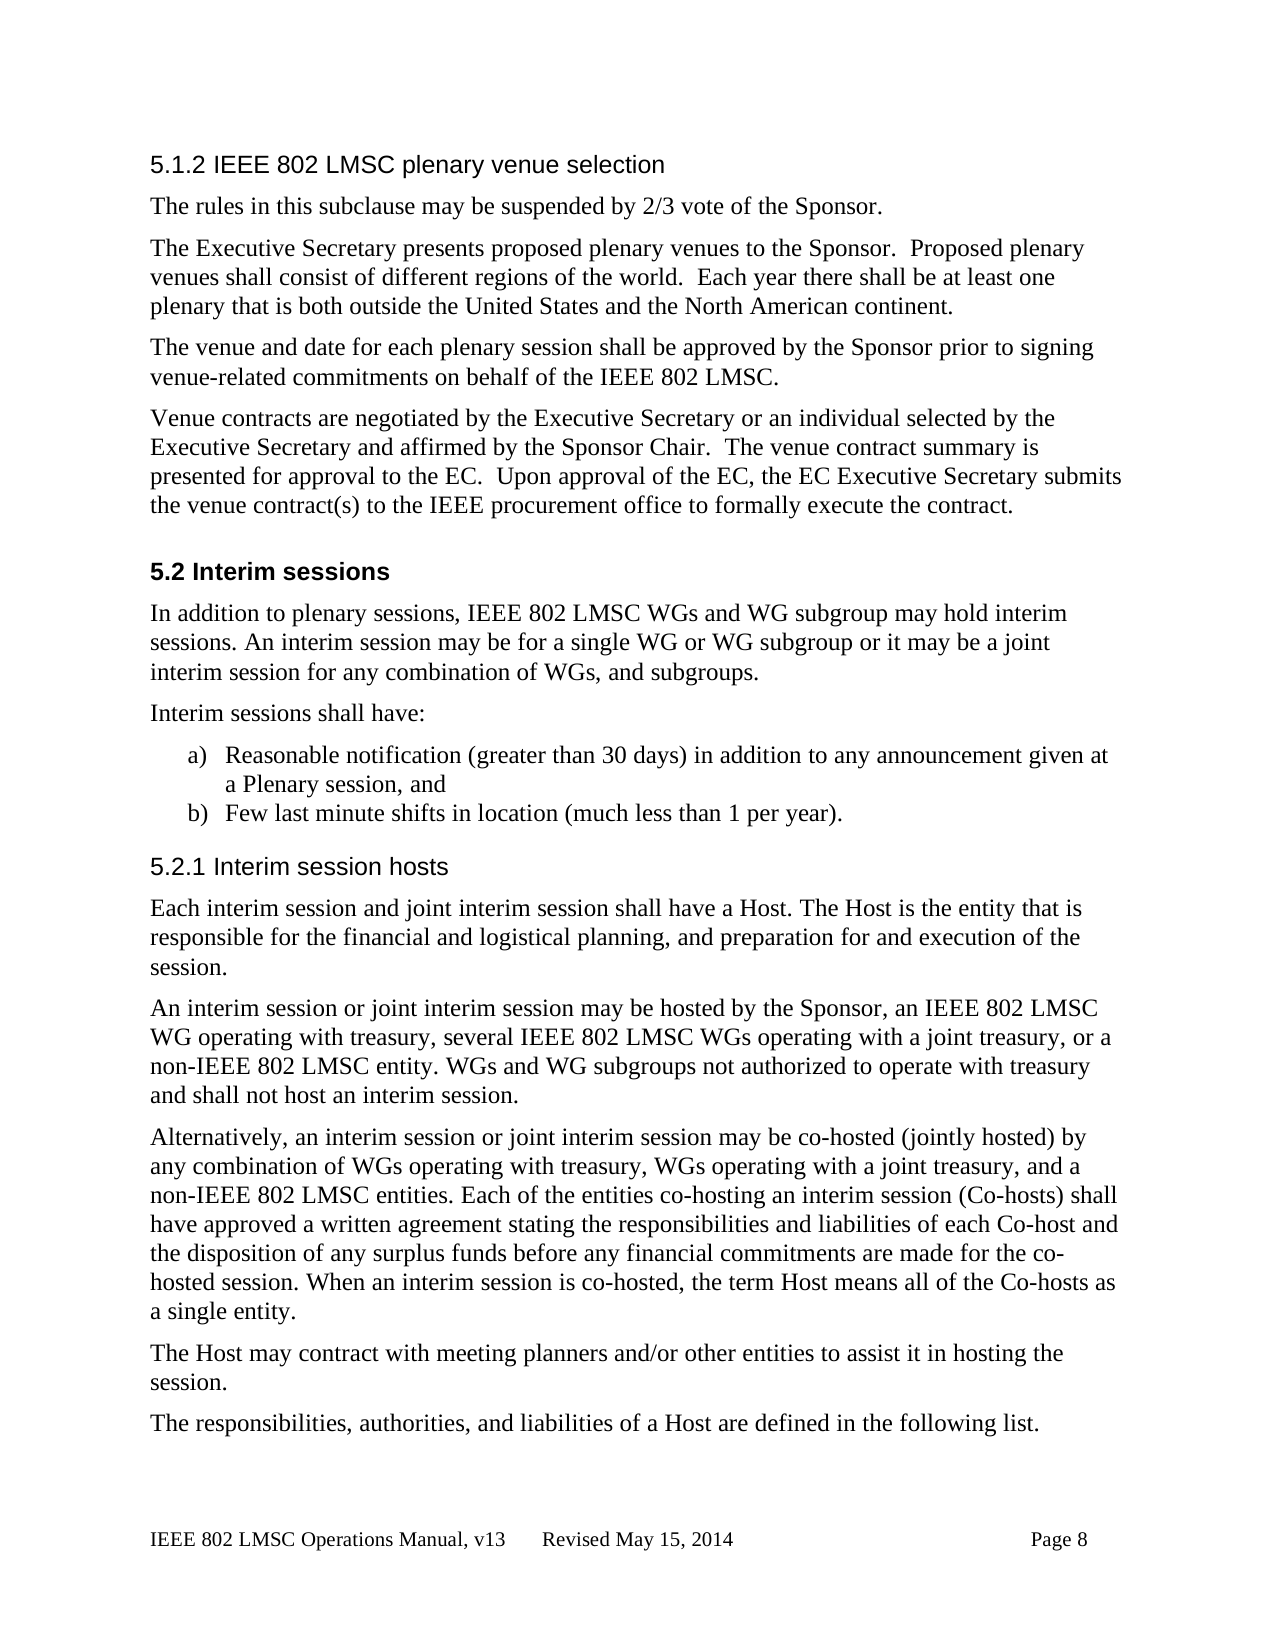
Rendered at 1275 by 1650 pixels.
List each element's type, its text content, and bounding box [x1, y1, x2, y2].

text The Executive Secretary presents proposed plenary venues to the Sponsor. Proposed plenary venues shall consist of different regions of the world. Each year there shall be at least one plenary that is both outside the United States and the North American continent. [150, 233, 1125, 320]
text The responsibilities, authorities, and liabilities of a Host are defined in the following list. [150, 1408, 1125, 1437]
text Interim sessions shall have: [150, 698, 1125, 727]
list Few last minute shifts in location (much less than 1 per year). [187, 798, 1125, 827]
subtitle IEEE 802 LMSC plenary venue selection [150, 150, 1125, 179]
text Venue contracts are negotiated by the Executive Secretary or an individual selected by the Executive Secretary and affirmed by the Sponsor Chair. The venue contract summary is presented for approval to the EC. Upon approval of the EC, the EC Executive Secretary submits the venue contract(s) to the IEEE procurement office to formally execute the contract. [150, 403, 1125, 519]
text The Host may contract with meeting planners and/or other entities to assist it in hosting the session. [150, 1338, 1125, 1396]
text Alternatively, an interim session or joint interim session may be co-hosted (jointly hosted) by any combination of WGs operating with treasury, WGs operating with a joint treasury, and a non-IEEE 802 LMSC entities. Each of the entities co-hosting an interim session (Co-hosts) shall have approved a written agreement stating the responsibilities and liabilities of each Co-host and the disposition of any surplus funds before any financial commitments are made for the co-hosted session. When an interim session is co-hosted, the term Host means all of the Co-hosts as a single entity. [150, 1122, 1125, 1325]
text Each interim session and joint interim session shall have a Host. The Host is the entity that is responsible for the financial and logistical planning, and preparation for and execution of the session. [150, 893, 1125, 980]
subtitle Interim session hosts [150, 852, 1125, 881]
text In addition to plenary sessions, IEEE 802 LMSC WGs and WG subgroup may hold interim sessions. An interim session may be for a single WG or WG subgroup or it may be a joint interim session for any combination of WGs, and subgroups. [150, 598, 1125, 685]
text The rules in this subclause may be suspended by 2/3 vote of the Sponsor. [150, 191, 1125, 220]
subtitle Interim sessions [150, 557, 1125, 586]
text An interim session or joint interim session may be hosted by the Sponsor, an IEEE 802 LMSC WG operating with treasury, several IEEE 802 LMSC WGs operating with a joint treasury, or a non-IEEE 802 LMSC entity. WGs and WG subgroups not authorized to operate with treasury and shall not host an interim session. [150, 993, 1125, 1109]
list Reasonable notification (greater than 30 days) in addition to any announcement given at a Plenary session, and [187, 739, 1125, 798]
text The venue and date for each plenary session shall be approved by the Sponsor prior to signing venue-related commitments on behalf of the IEEE 802 LMSC. [150, 332, 1125, 390]
